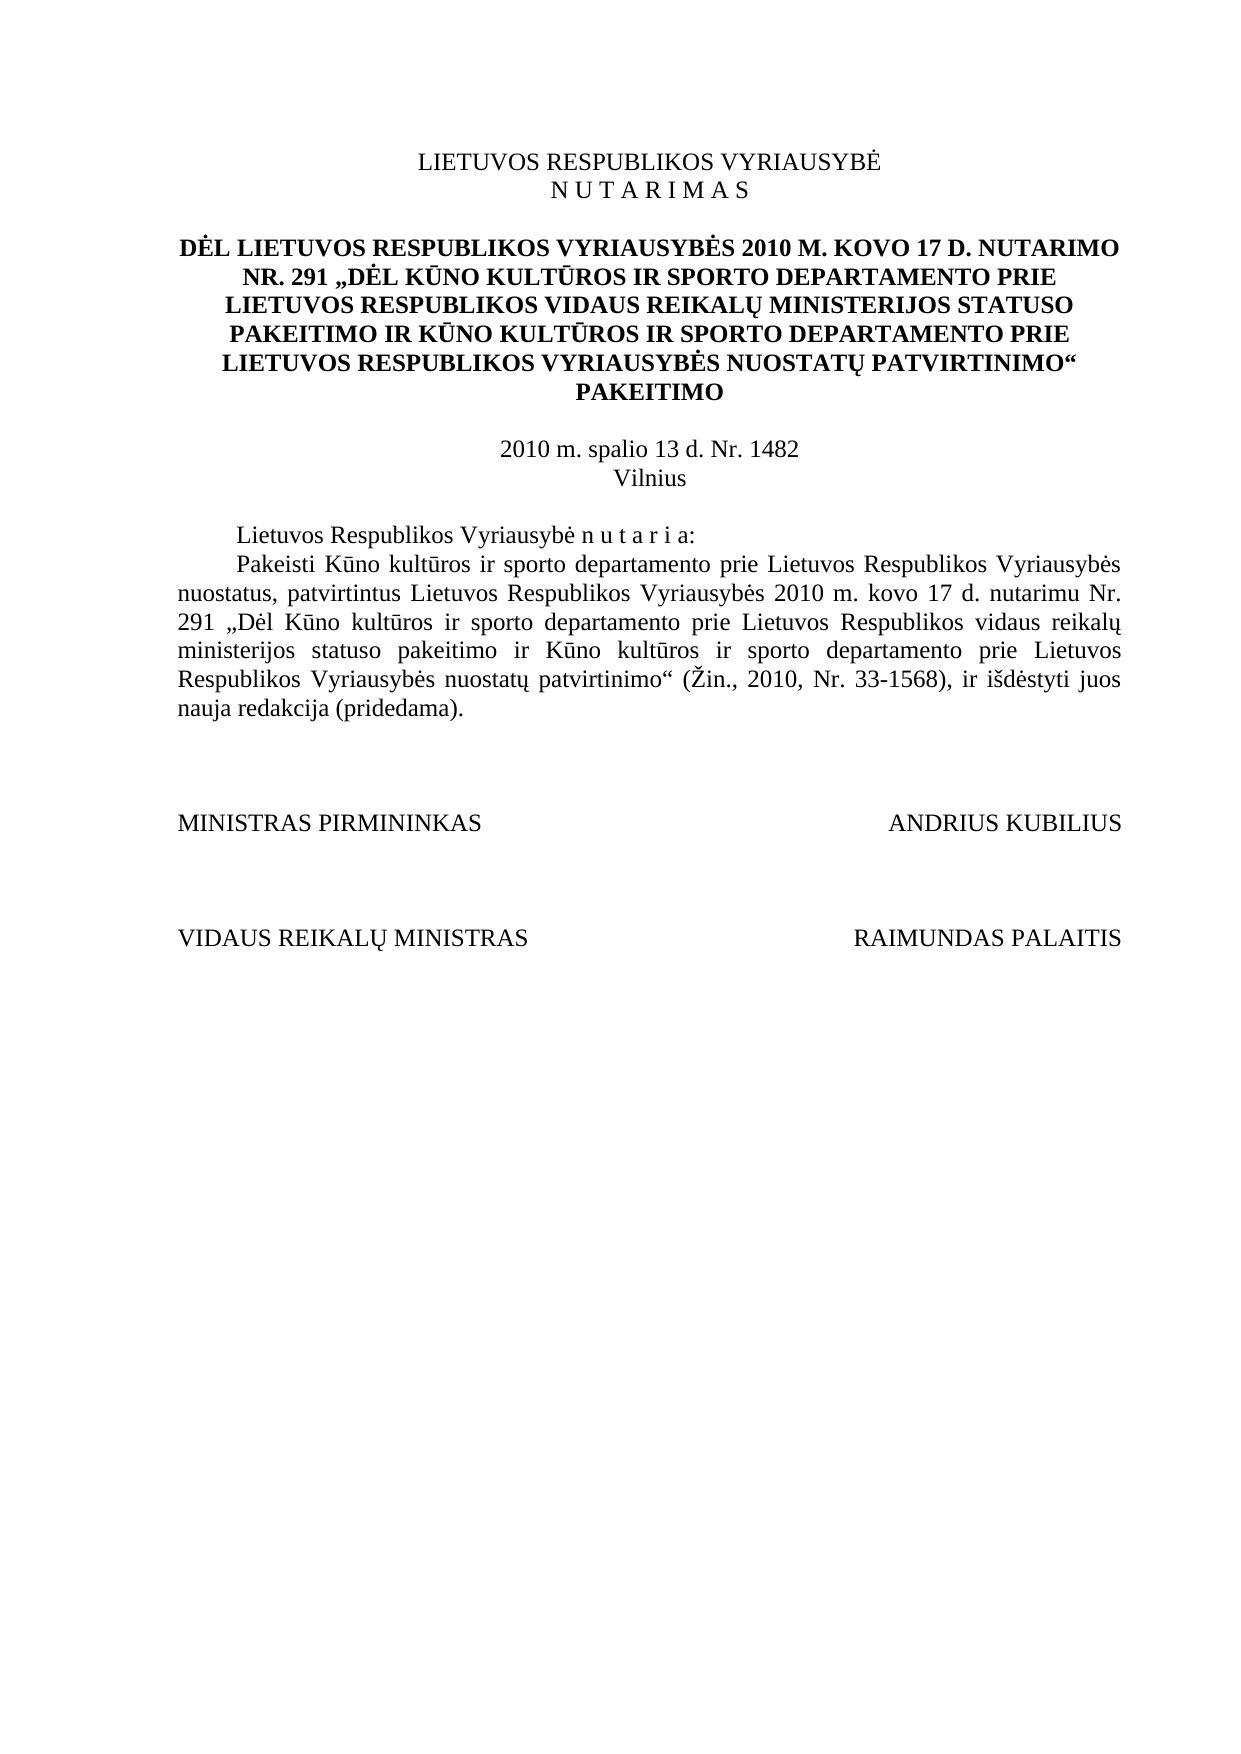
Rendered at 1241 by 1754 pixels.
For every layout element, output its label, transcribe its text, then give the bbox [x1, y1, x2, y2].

text VIDAUS REIKALŲ MINISTRAS RAIMUNDAS PALAITIS [177, 923, 1122, 952]
text Lietuvos Respublikos Vyriausybė [177, 147, 1122, 176]
text DĖL LIETUVOS RESPUBLIKOS VYRIAUSYBĖS 2010 M. KOVO 17 D. NUTARIMO NR. 291 „DĖL Kūno kultūros ir sporto departamento prie Lietuvos Respublikos vidaus reikalų ministerijos STATUSO PAKEITIMO IR Kūno kultūros ir sporto departamento prie Lietuvos Respublikos Vyriausybės nuostatŲ PATVIRTINIMO“ PAKEITIMO [177, 233, 1122, 406]
text NUTARIMAS [177, 176, 1122, 204]
text 2010 m. spalio 13 d. Nr. 1482 [177, 434, 1122, 463]
text MINISTRAS PIRMININKAS ANDRIUS KUBILIUS [177, 808, 1122, 837]
text Vilnius [177, 463, 1122, 492]
text Pakeisti Kūno kultūros ir sporto departamento prie Lietuvos Respublikos Vyriausybės nuostatus, patvirtintus Lietuvos Respublikos Vyriausybės 2010 m. kovo 17 d. nutarimu Nr. 291 „Dėl Kūno kultūros ir sporto departamento prie Lietuvos Respublikos vidaus reikalų ministerijos statuso pakeitimo ir Kūno kultūros ir sporto departamento prie Lietuvos Respublikos Vyriausybės nuostatų patvirtinimo“ (Žin., 2010, Nr. 33-1568), ir išdėstyti juos nauja redakcija (pridedama). [177, 549, 1122, 722]
text Lietuvos Respublikos Vyriausybė nutaria: [177, 521, 1122, 549]
